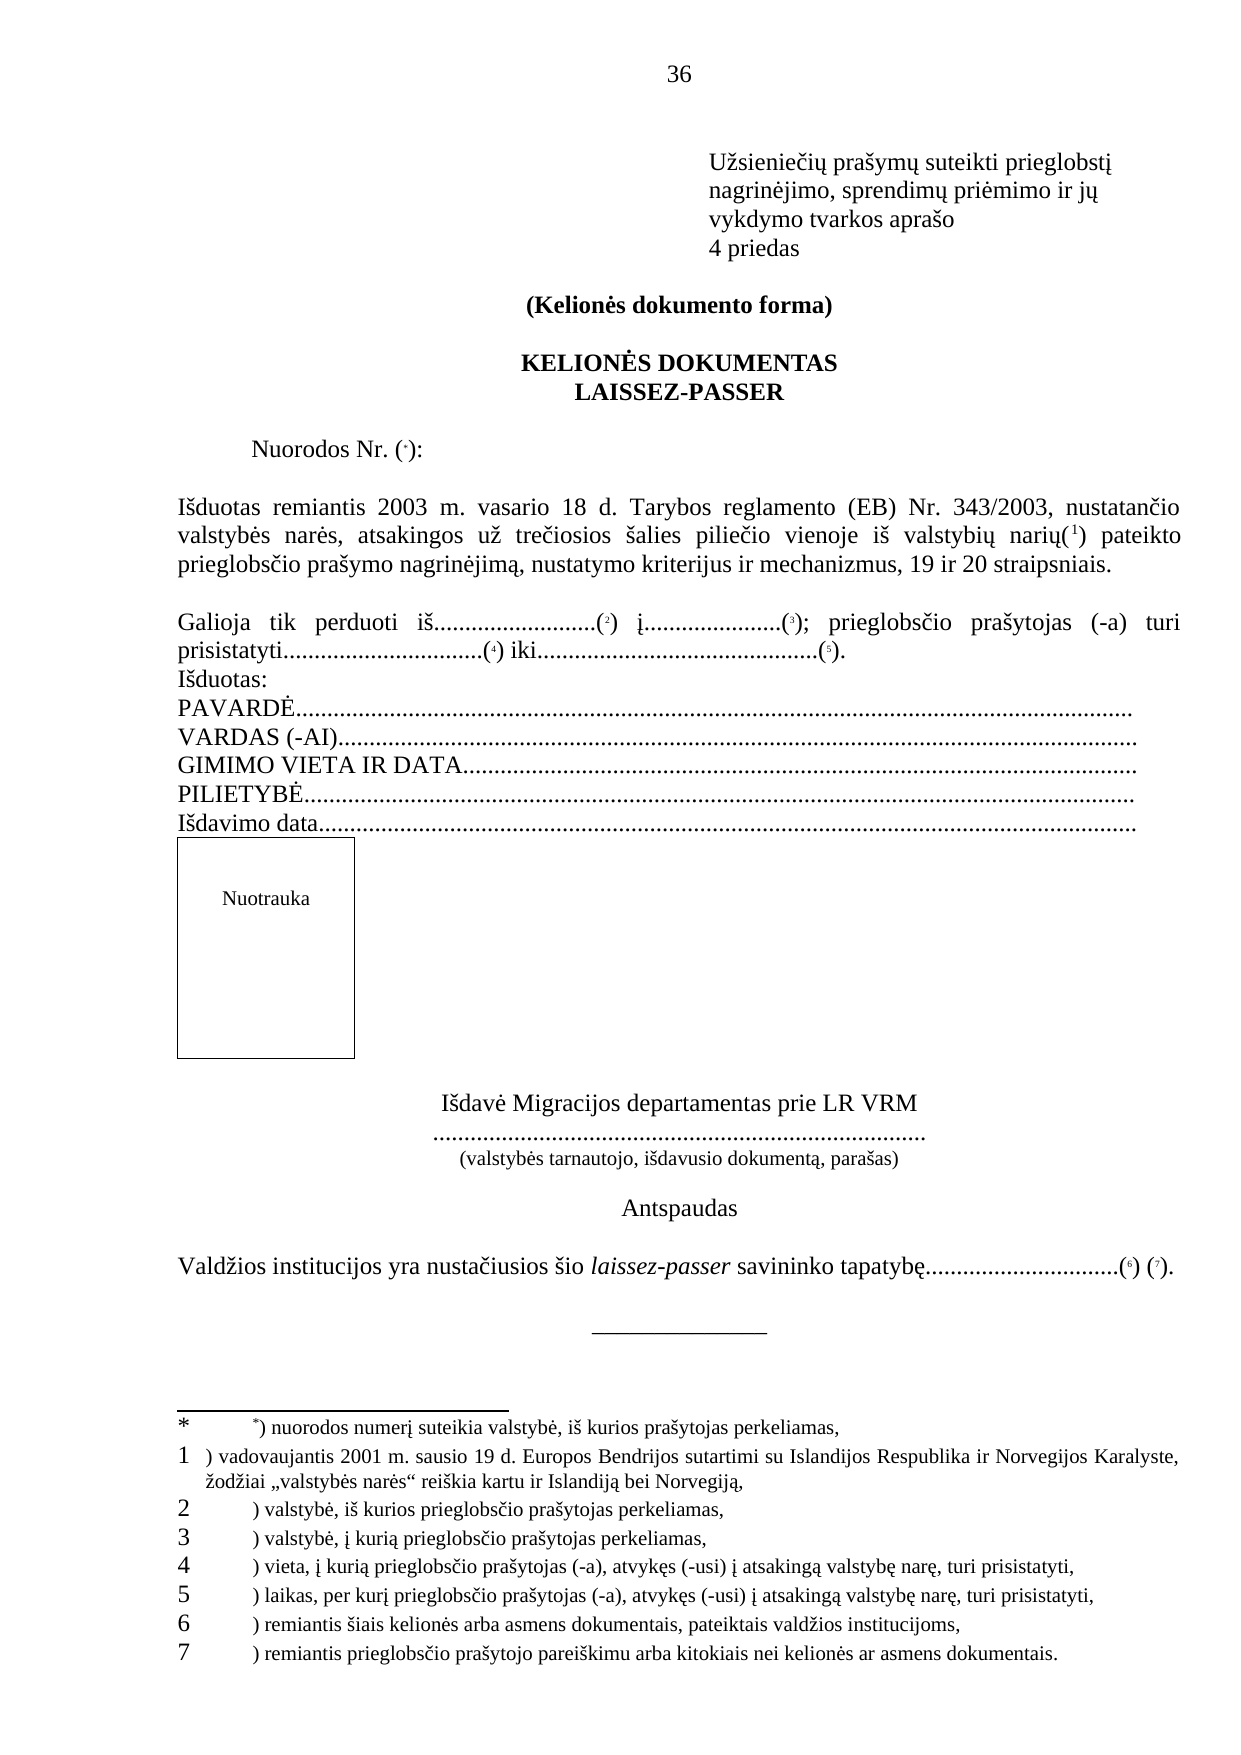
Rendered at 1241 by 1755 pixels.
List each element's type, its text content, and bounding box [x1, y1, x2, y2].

text Antspaudas [177, 1193, 1181, 1222]
text ............................................................................... [177, 1117, 1181, 1145]
text ) remiantis prieglobsčio prašytojo pareiškimu arba kitokiais nei kelionės ar asmens dokumentais. [177, 1637, 1181, 1665]
text ______________ [177, 1308, 1181, 1337]
text ) vadovaujantis 2001 m. sausio 19 d. Europos Bendrijos sutartimi su Islandijos Respublika ir Norvegijos Karalyste, žodžiai „valstybės narės“ reiškia kartu ir Islandiją bei Norvegiją, [177, 1440, 1181, 1493]
text GIMIMO VIETA IR DATA............................................................................................................ [177, 751, 1181, 779]
text ) vieta, į kurią prieglobsčio prašytojas (-a), atvykęs (-usi) į atsakingą valstybę narę, turi prisistatyti, [177, 1550, 1181, 1579]
table_header Nuotrauka [178, 838, 354, 1058]
text ) laikas, per kurį prieglobsčio prašytojas (-a), atvykęs (-usi) į atsakingą valstybę narę, turi prisistatyti, [177, 1579, 1181, 1608]
text PILIETYBĖ..................................................................................................................................... [177, 779, 1181, 808]
text PAVARDĖ...................................................................................................................................... [177, 693, 1181, 722]
text Valdžios institucijos yra nustačiusios šio laissez-passer savininko tapatybę...............................() (). [177, 1251, 1181, 1280]
text vykdymo tvarkos aprašo [177, 204, 1181, 233]
text Galioja tik perduoti iš..........................() į......................(); prieglobsčio prašytojas (-a) turi prisistatyti................................() iki.............................................(). [177, 607, 1181, 664]
text Išduotas remiantis 2003 m. vasario 18 d. Tarybos reglamento (EB) Nr. 343/2003, nustatančio valstybės narės, atsakingos už trečiosios šalies piliečio vienoje iš valstybių narių() pateikto prieglobsčio prašymo nagrinėjimą, nustatymo kriterijus ir mechanizmus, 19 ir 20 straipsniais. [177, 492, 1181, 578]
text Išdavimo data................................................................................................................................... [177, 808, 1181, 837]
text ) valstybė, į kurią prieglobsčio prašytojas perkeliamas, [177, 1522, 1181, 1550]
text VARDAS (-AI)................................................................................................................................ [177, 722, 1181, 751]
text nagrinėjimo, sprendimų priėmimo ir jų [177, 176, 1181, 204]
text *) nuorodos numerį suteikia valstybė, iš kurios prašytojas perkeliamas, [177, 1411, 1181, 1440]
text (valstybės tarnautojo, išdavusio dokumentą, parašas) [177, 1145, 1181, 1169]
text ) remiantis šiais kelionės arba asmens dokumentais, pateiktais valdžios institucijoms, [177, 1608, 1181, 1637]
text LAISSEZ-PASSER [177, 377, 1181, 406]
text 4 priedas [177, 233, 1181, 262]
text Nuorodos Nr. (): [177, 434, 1181, 463]
text ) valstybė, iš kurios prieglobsčio prašytojas perkeliamas, [177, 1493, 1181, 1522]
text KELIONĖS DOKUMENTAS [177, 348, 1181, 377]
text Išdavė Migracijos departamentas prie LR VRM [177, 1088, 1181, 1117]
text (Kelionės dokumento forma) [177, 291, 1181, 319]
text Užsieniečių prašymų suteikti prieglobstį [177, 147, 1181, 176]
text Išduotas: [177, 664, 1181, 693]
